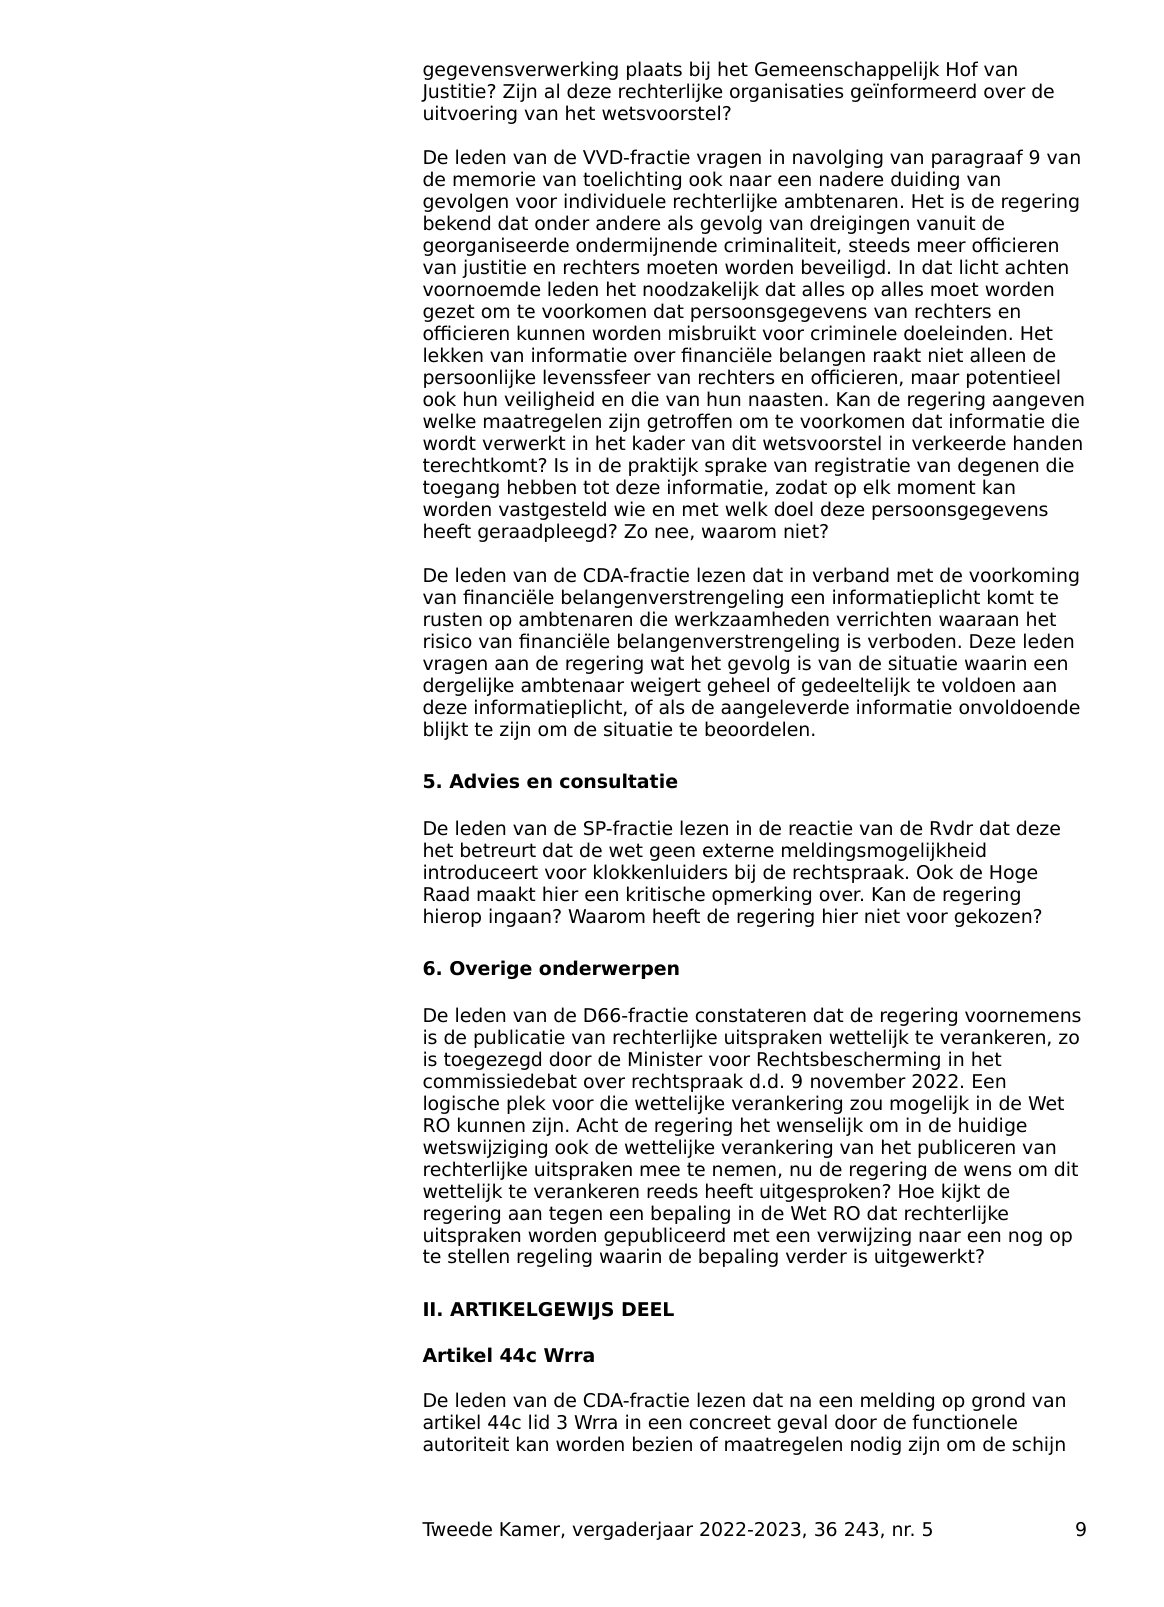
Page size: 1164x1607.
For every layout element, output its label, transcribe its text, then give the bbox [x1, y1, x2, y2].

subtitle 5. Advies en consultatie [422, 771, 1087, 793]
text De leden van de VVD-fractie vragen in navolging van paragraaf 9 van de memorie van toelichting ook naar een nadere duiding van gevolgen voor individuele rechterlijke ambtenaren. Het is de regering bekend dat onder andere als gevolg van dreigingen vanuit de georganiseerde ondermijnende criminaliteit, steeds meer officieren van justitie en rechters moeten worden beveiligd. In dat licht achten voornoemde leden het noodzakelijk dat alles op alles moet worden gezet om te voorkomen dat persoonsgegevens van rechters en officieren kunnen worden misbruikt voor criminele doeleinden. Het lekken van informatie over financiële belangen raakt niet alleen de persoonlijke levenssfeer van rechters en officieren, maar potentieel ook hun veiligheid en die van hun naasten. Kan de regering aangeven welke maatregelen zijn getroffen om te voorkomen dat informatie die wordt verwerkt in het kader van dit wetsvoorstel in verkeerde handen terechtkomt? Is in de praktijk sprake van registratie van degenen die toegang hebben tot deze informatie, zodat op elk moment kan worden vastgesteld wie en met welk doel deze persoonsgegevens heeft geraadpleegd? Zo nee, waarom niet? [422, 147, 1087, 543]
text De leden van de D66-fractie constateren dat de regering voornemens is de publicatie van rechterlijke uitspraken wettelijk te verankeren, zo is toegezegd door de Minister voor Rechtsbescherming in het commissiedebat over rechtspraak d.d. 9 november 2022. Een logische plek voor die wettelijke verankering zou mogelijk in de Wet RO kunnen zijn. Acht de regering het wenselijk om in de huidige wetswijziging ook de wettelijke verankering van het publiceren van rechterlijke uitspraken mee te nemen, nu de regering de wens om dit wettelijk te verankeren reeds heeft uitgesproken? Hoe kijkt de regering aan tegen een bepaling in de Wet RO dat rechterlijke uitspraken worden gepubliceerd met een verwijzing naar een nog op te stellen regeling waarin de bepaling verder is uitgewerkt? [422, 1005, 1087, 1268]
text gegevensverwerking plaats bij het Gemeenschappelijk Hof van Justitie? Zijn al deze rechterlijke organisaties geïnformeerd over de uitvoering van het wetsvoorstel? [422, 59, 1087, 125]
subtitle II. ARTIKELGEWIJS DEEL [422, 1298, 1087, 1320]
subtitle Artikel 44c Wrra [422, 1345, 1087, 1367]
subtitle 6. Overige onderwerpen [422, 958, 1087, 980]
text De leden van de CDA-fractie lezen dat in verband met de voorkoming van financiële belangenverstrengeling een informatieplicht komt te rusten op ambtenaren die werkzaamheden verrichten waaraan het risico van financiële belangenverstrengeling is verboden. Deze leden vragen aan de regering wat het gevolg is van de situatie waarin een dergelijke ambtenaar weigert geheel of gedeeltelijk te voldoen aan deze informatieplicht, of als de aangeleverde informatie onvoldoende blijkt te zijn om de situatie te beoordelen. [422, 565, 1087, 741]
text De leden van de CDA-fractie lezen dat na een melding op grond van artikel 44c lid 3 Wrra in een concreet geval door de functionele autoriteit kan worden bezien of maatregelen nodig zijn om de schijn [422, 1389, 1087, 1456]
text De leden van de SP-fractie lezen in de reactie van de Rvdr dat deze het betreurt dat de wet geen externe meldingsmogelijkheid introduceert voor klokkenluiders bij de rechtspraak. Ook de Hoge Raad maakt hier een kritische opmerking over. Kan de regering hierop ingaan? Waarom heeft de regering hier niet voor gekozen? [422, 818, 1087, 928]
